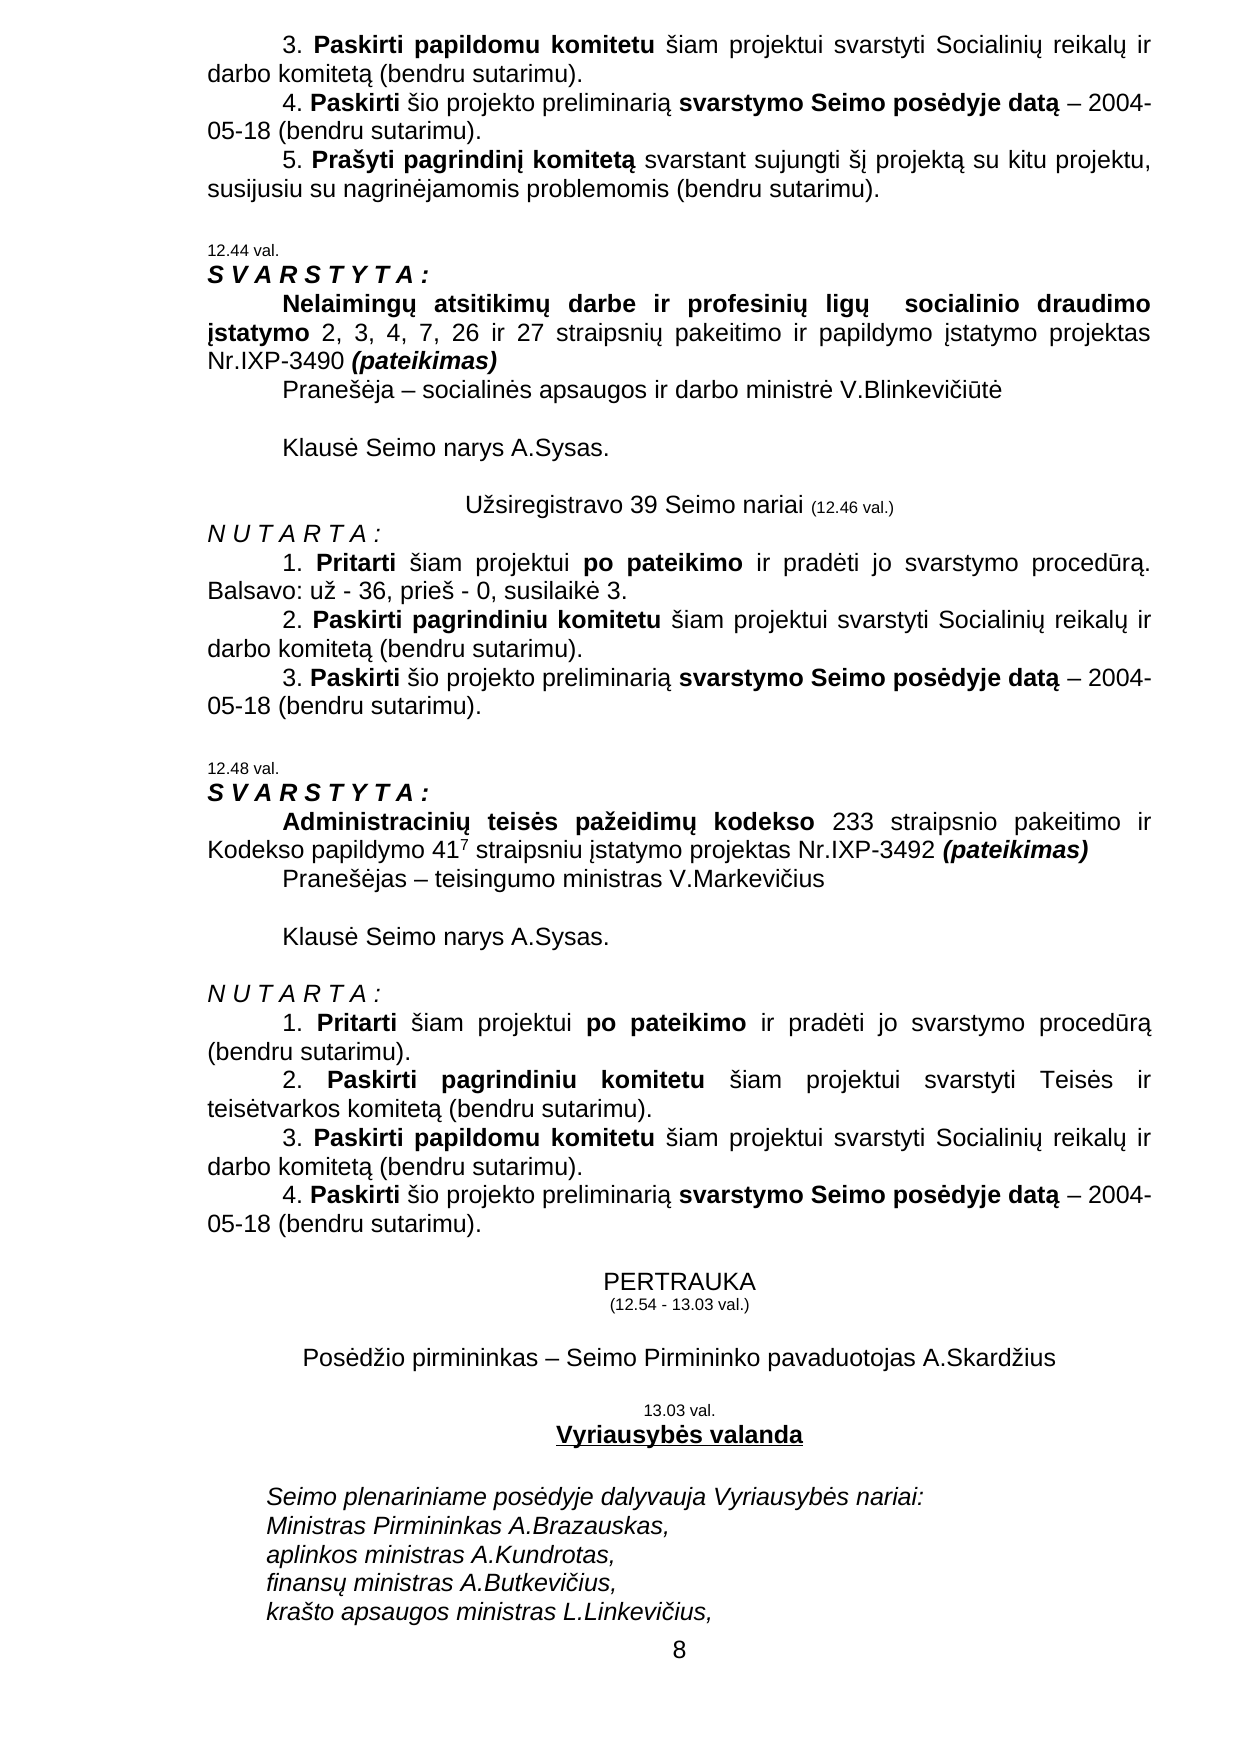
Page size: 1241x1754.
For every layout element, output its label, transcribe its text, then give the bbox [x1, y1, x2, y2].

text 12.48 val. [207, 758, 1152, 778]
text 12.44 val. [207, 241, 1152, 260]
text 5. Prašyti pagrindinį komitetą svarstant sujungti šį projektą su kitu projektu, susijusiu su nagrinėjamomis problemomis (bendru sutarimu). [207, 145, 1152, 202]
text krašto apsaugos ministras L.Linkevičius, [207, 1597, 1152, 1626]
text 3. Paskirti papildomu komitetu šiam projektui svarstyti Socialinių reikalų ir darbo komitetą (bendru sutarimu). [207, 30, 1152, 87]
text Posėdžio pirmininkas – Seimo Pirmininko pavaduotojas A.Skardžius [207, 1343, 1152, 1372]
text PERTRAUKA [207, 1266, 1152, 1295]
text (12.54 - 13.03 val.) [207, 1295, 1152, 1314]
text S V A R S T Y T A : [207, 260, 1152, 289]
text Užsiregistravo 39 Seimo nariai (12.46 val.) [207, 490, 1152, 519]
text Pranešėja – socialinės apsaugos ir darbo ministrė V.Blinkevičiūtė [207, 375, 1152, 404]
text 3. Paskirti papildomu komitetu šiam projektui svarstyti Socialinių reikalų ir darbo komitetą (bendru sutarimu). [207, 1123, 1152, 1180]
text 13.03 val. [207, 1401, 1152, 1420]
text 4. Paskirti šio projekto preliminarią svarstymo Seimo posėdyje datą – 2004-05-18 (bendru sutarimu). [207, 1180, 1152, 1238]
text Seimo plenariniame posėdyje dalyvauja Vyriausybės nariai: [207, 1482, 1152, 1511]
text Klausė Seimo narys A.Sysas. [207, 921, 1152, 950]
text Nelaimingų atsitikimų darbe ir profesinių ligų socialinio draudimo įstatymo 2, 3, 4, 7, 26 ir 27 straipsnių pakeitimo ir papildymo įstatymo projektas Nr.IXP-3490 (pateikimas) [207, 289, 1152, 375]
text 3. Paskirti šio projekto preliminarią svarstymo Seimo posėdyje datą – 2004-05-18 (bendru sutarimu). [207, 663, 1152, 720]
subtitle Vyriausybės valanda [207, 1420, 1152, 1448]
text Pranešėjas – teisingumo ministras V.Markevičius [207, 864, 1152, 893]
text Administracinių teisės pažeidimų kodekso 233 straipsnio pakeitimo ir Kodekso papildymo 417 straipsniu įstatymo projektas Nr.IXP-3492 (pateikimas) [207, 806, 1152, 864]
text Ministras Pirmininkas A.Brazauskas, [207, 1511, 1152, 1539]
text N U T A R T A : [207, 519, 1152, 548]
text 2. Paskirti pagrindiniu komitetu šiam projektui svarstyti Teisės ir teisėtvarkos komitetą (bendru sutarimu). [207, 1065, 1152, 1123]
text 2. Paskirti pagrindiniu komitetu šiam projektui svarstyti Socialinių reikalų ir darbo komitetą (bendru sutarimu). [207, 605, 1152, 663]
text 1. Pritarti šiam projektui po pateikimo ir pradėti jo svarstymo procedūrą. Balsavo: už - 36, prieš - 0, susilaikė 3. [207, 548, 1152, 605]
text aplinkos ministras A.Kundrotas, [207, 1539, 1152, 1568]
text Klausė Seimo narys A.Sysas. [207, 433, 1152, 461]
text 4. Paskirti šio projekto preliminarią svarstymo Seimo posėdyje datą – 2004-05-18 (bendru sutarimu). [207, 87, 1152, 145]
text finansų ministras A.Butkevičius, [207, 1568, 1152, 1597]
text S V A R S T Y T A : [207, 778, 1152, 806]
text N U T A R T A : [207, 979, 1152, 1008]
text 1. Pritarti šiam projektui po pateikimo ir pradėti jo svarstymo procedūrą (bendru sutarimu). [207, 1008, 1152, 1065]
